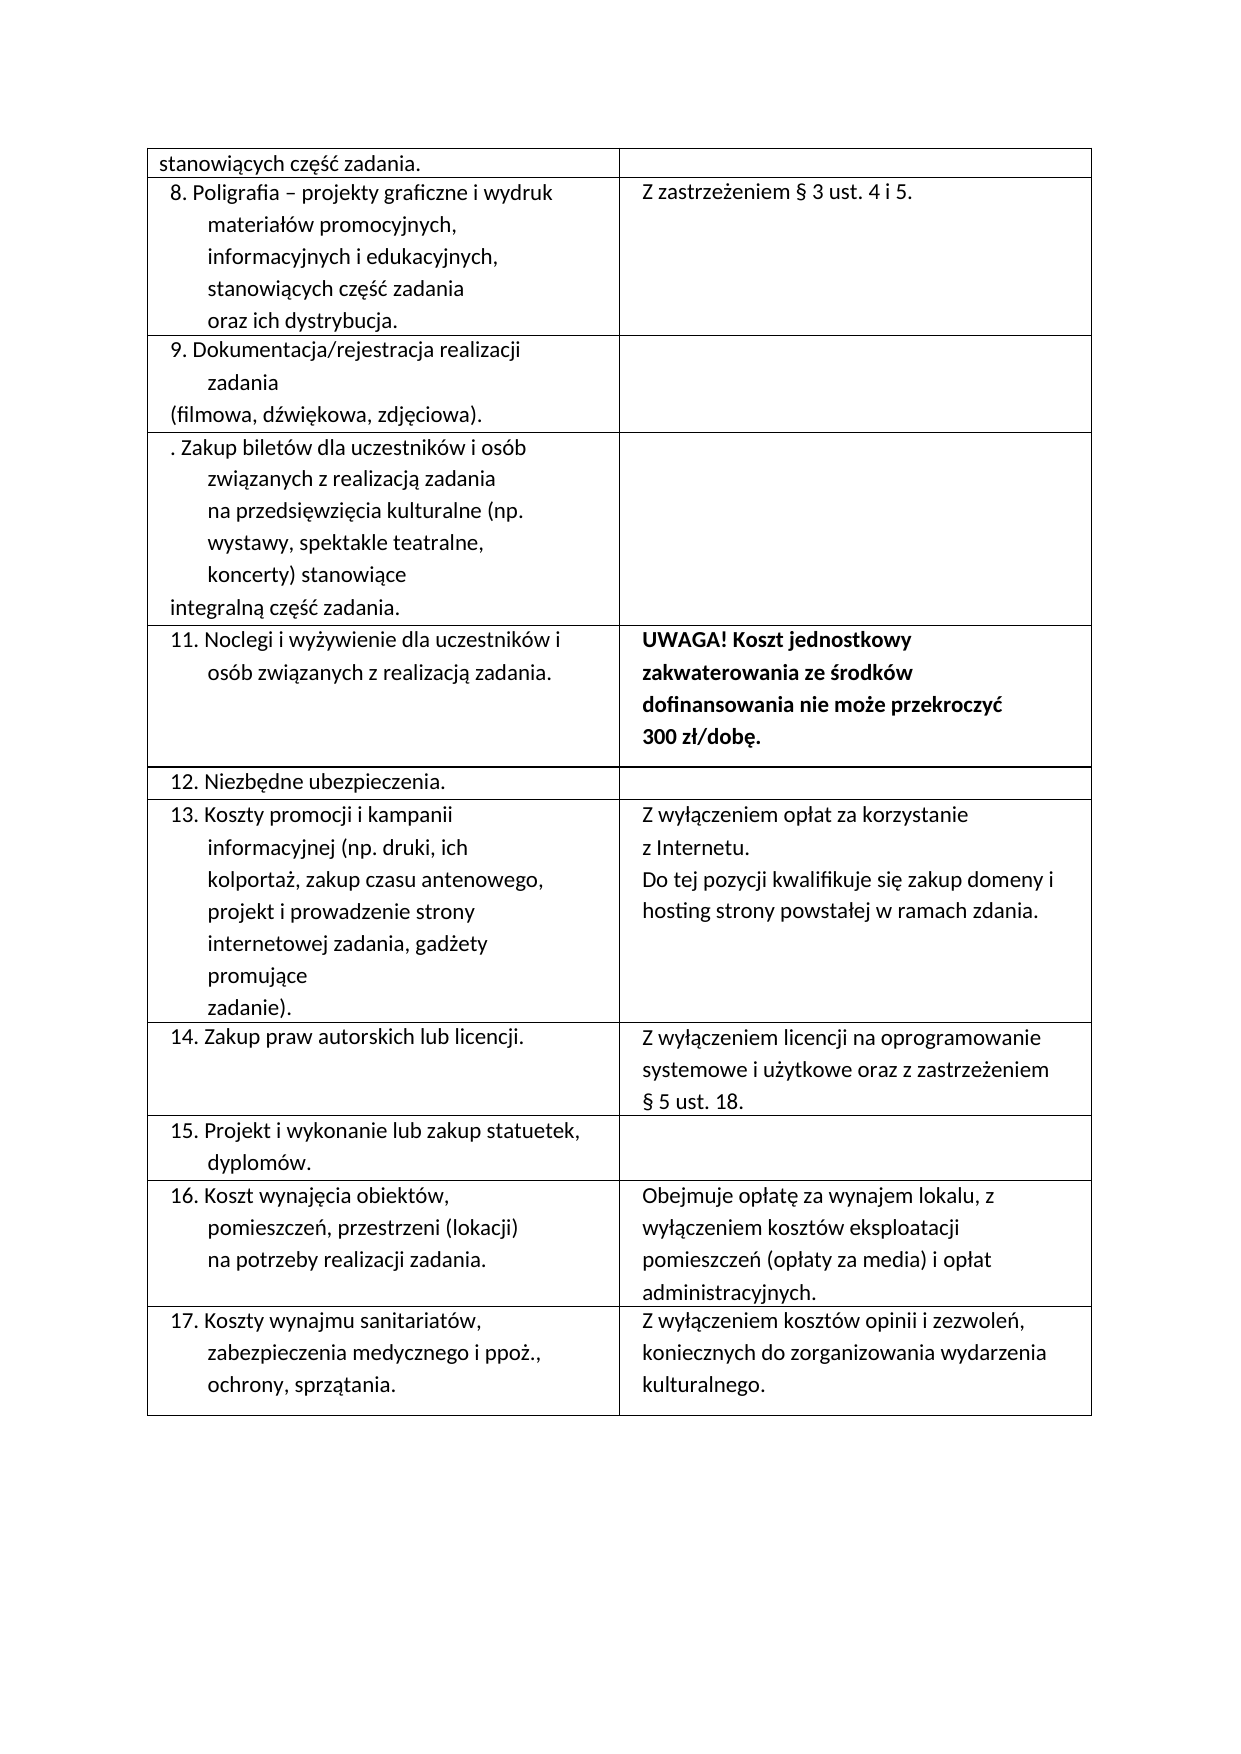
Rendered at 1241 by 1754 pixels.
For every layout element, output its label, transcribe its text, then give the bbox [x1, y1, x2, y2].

table_cell 16. Koszt wynajęcia obiektów, pomieszczeń, przestrzeni (lokacji) na potrzeby realizacji zadania. [148, 1181, 619, 1306]
table_cell Z wyłączeniem kosztów opinii i zezwoleń, koniecznych do zorganizowania wydarzenia kulturalnego. [620, 1307, 1091, 1415]
table_cell Z wyłączeniem opłat za korzystanie z Internetu. Do tej pozycji kwalifikuje się zakup domeny i hosting strony powstałej w ramach zdania. [620, 800, 1091, 1022]
table_cell [620, 768, 1091, 799]
table_cell stanowiących część zadania. [148, 149, 619, 177]
table_cell 15. Projekt i wykonanie lub zakup statuetek, dyplomów. [148, 1116, 619, 1180]
table_cell . Zakup biletów dla uczestników i osób związanych z realizacją zadania na przedsięwzięcia kulturalne (np. wystawy, spektakle teatralne, koncerty) stanowiące integralną część zadania. [148, 433, 619, 624]
table_cell [620, 336, 1091, 432]
table_cell [620, 149, 1091, 177]
table_cell Obejmuje opłatę za wynajem lokalu, z wyłączeniem kosztów eksploatacji pomieszczeń (opłaty za media) i opłat administracyjnych. [620, 1181, 1091, 1306]
table_cell 9. Dokumentacja/rejestracja realizacji zadania (filmowa, dźwiękowa, zdjęciowa). [148, 336, 619, 432]
table_cell 13. Koszty promocji i kampanii informacyjnej (np. druki, ich kolportaż, zakup czasu antenowego, projekt i prowadzenie strony internetowej zadania, gadżety promujące zadanie). [148, 800, 619, 1022]
table_cell 12. Niezbędne ubezpieczenia. [148, 768, 619, 799]
table_cell 17. Koszty wynajmu sanitariatów, zabezpieczenia medycznego i ppoż., ochrony, sprzątania. [148, 1307, 619, 1415]
table_cell 14. Zakup praw autorskich lub licencji. [148, 1023, 619, 1115]
table_cell Z wyłączeniem licencji na oprogramowanie systemowe i użytkowe oraz z zastrzeżeniem § 5 ust. 18. [620, 1023, 1091, 1115]
table_cell 8. Poligrafia – projekty graficzne i wydruk materiałów promocyjnych, informacyjnych i edukacyjnych, stanowiących część zadania oraz ich dystrybucja. [148, 178, 619, 334]
table_cell [620, 1116, 1091, 1180]
table_cell UWAGA! Koszt jednostkowy zakwaterowania ze środków dofinansowania nie może przekroczyć 300 zł/dobę. [620, 626, 1091, 766]
table_cell Z zastrzeżeniem § 3 ust. 4 i 5. [620, 178, 1091, 334]
table_cell [620, 433, 1091, 624]
table_cell 11. Noclegi i wyżywienie dla uczestników i osób związanych z realizacją zadania. [148, 626, 619, 766]
